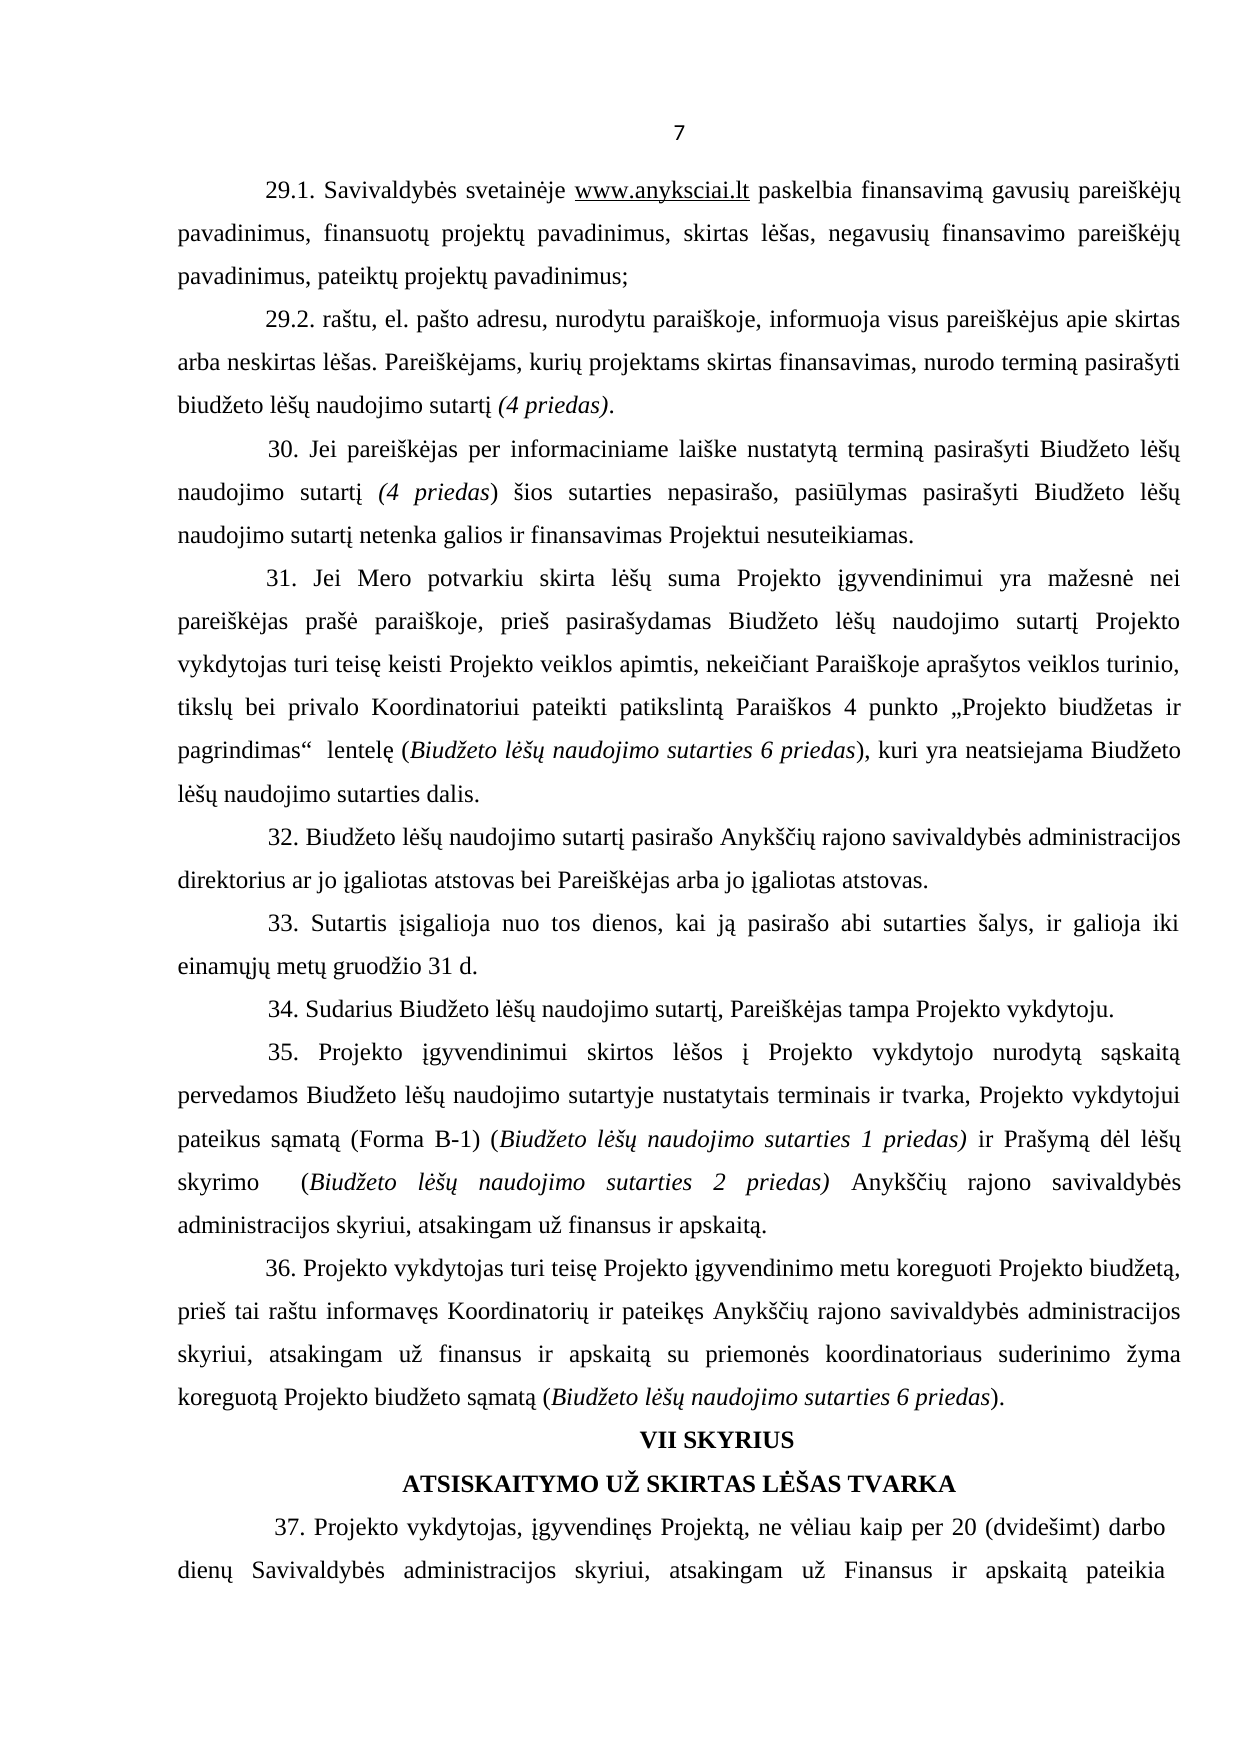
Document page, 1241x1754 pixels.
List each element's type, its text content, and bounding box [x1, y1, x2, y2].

text ATSISKAITYMO UŽ SKIRTAS LĖŠAS TVARKA [177, 1469, 1181, 1497]
text 30. Jei pareiškėjas per informaciniame laiške nustatytą terminą pasirašyti Biudžeto lėšų naudojimo sutartį (4 priedas) šios sutarties nepasirašo, pasiūlymas pasirašyti Biudžeto lėšų naudojimo sutartį netenka galios ir finansavimas Projektui nesuteikiamas. [177, 434, 1181, 549]
text 29.1. Savivaldybės svetainėje www.anyksciai.lt paskelbia finansavimą gavusių pareiškėjų pavadinimus, finansuotų projektų pavadinimus, skirtas lėšas, negavusių finansavimo pareiškėjų pavadinimus, pateiktų projektų pavadinimus; [177, 175, 1181, 290]
text 32. Biudžeto lėšų naudojimo sutartį pasirašo Anykščių rajono savivaldybės administracijos direktorius ar jo įgaliotas atstovas bei Pareiškėjas arba jo įgaliotas atstovas. [177, 822, 1181, 894]
text 36. Projekto vykdytojas turi teisę Projekto įgyvendinimo metu koreguoti Projekto biudžetą, prieš tai raštu informavęs Koordinatorių ir pateikęs Anykščių rajono savivaldybės administracijos skyriui, atsakingam už finansus ir apskaitą su priemonės koordinatoriaus suderinimo žyma koreguotą Projekto biudžeto sąmatą (Biudžeto lėšų naudojimo sutarties 6 priedas). [177, 1253, 1181, 1411]
text 31. Jei Mero potvarkiu skirta lėšų suma Projekto įgyvendinimui yra mažesnė nei pareiškėjas prašė paraiškoje, prieš pasirašydamas Biudžeto lėšų naudojimo sutartį Projekto vykdytojas turi teisę keisti Projekto veiklos apimtis, nekeičiant Paraiškoje aprašytos veiklos turinio, tikslų bei privalo Koordinatoriui pateikti patikslintą Paraiškos 4 punkto „Projekto biudžetas ir pagrindimas“ lentelę (Biudžeto lėšų naudojimo sutarties 6 priedas), kuri yra neatsiejama Biudžeto lėšų naudojimo sutarties dalis. [177, 563, 1181, 807]
text 33. Sutartis įsigalioja nuo tos dienos, kai ją pasirašo abi sutarties šalys, ir galioja iki einamųjų metų gruodžio 31 d. [177, 908, 1181, 980]
text 35. Projekto įgyvendinimui skirtos lėšos į Projekto vykdytojo nurodytą sąskaitą pervedamos Biudžeto lėšų naudojimo sutartyje nustatytais terminais ir tvarka, Projekto vykdytojui pateikus sąmatą (Forma B-1) (Biudžeto lėšų naudojimo sutarties 1 priedas) ir Prašymą dėl lėšų skyrimo (Biudžeto lėšų naudojimo sutarties 2 priedas) Anykščių rajono savivaldybės administracijos skyriui, atsakingam už finansus ir apskaitą. [177, 1037, 1181, 1239]
text 37. Projekto vykdytojas, įgyvendinęs Projektą, ne vėliau kaip per 20 (dvidešimt) darbo dienų Savivaldybės administracijos skyriui, atsakingam už Finansus ir apskaitą pateikia [177, 1512, 1167, 1584]
text 34. Sudarius Biudžeto lėšų naudojimo sutartį, Pareiškėjas tampa Projekto vykdytoju. [177, 994, 1167, 1023]
text 29.2. raštu, el. pašto adresu, nurodytu paraiškoje, informuoja visus pareiškėjus apie skirtas arba neskirtas lėšas. Pareiškėjams, kurių projektams skirtas finansavimas, nurodo terminą pasirašyti biudžeto lėšų naudojimo sutartį (4 priedas). [177, 304, 1181, 419]
text VII SKYRIUS [177, 1426, 1181, 1454]
